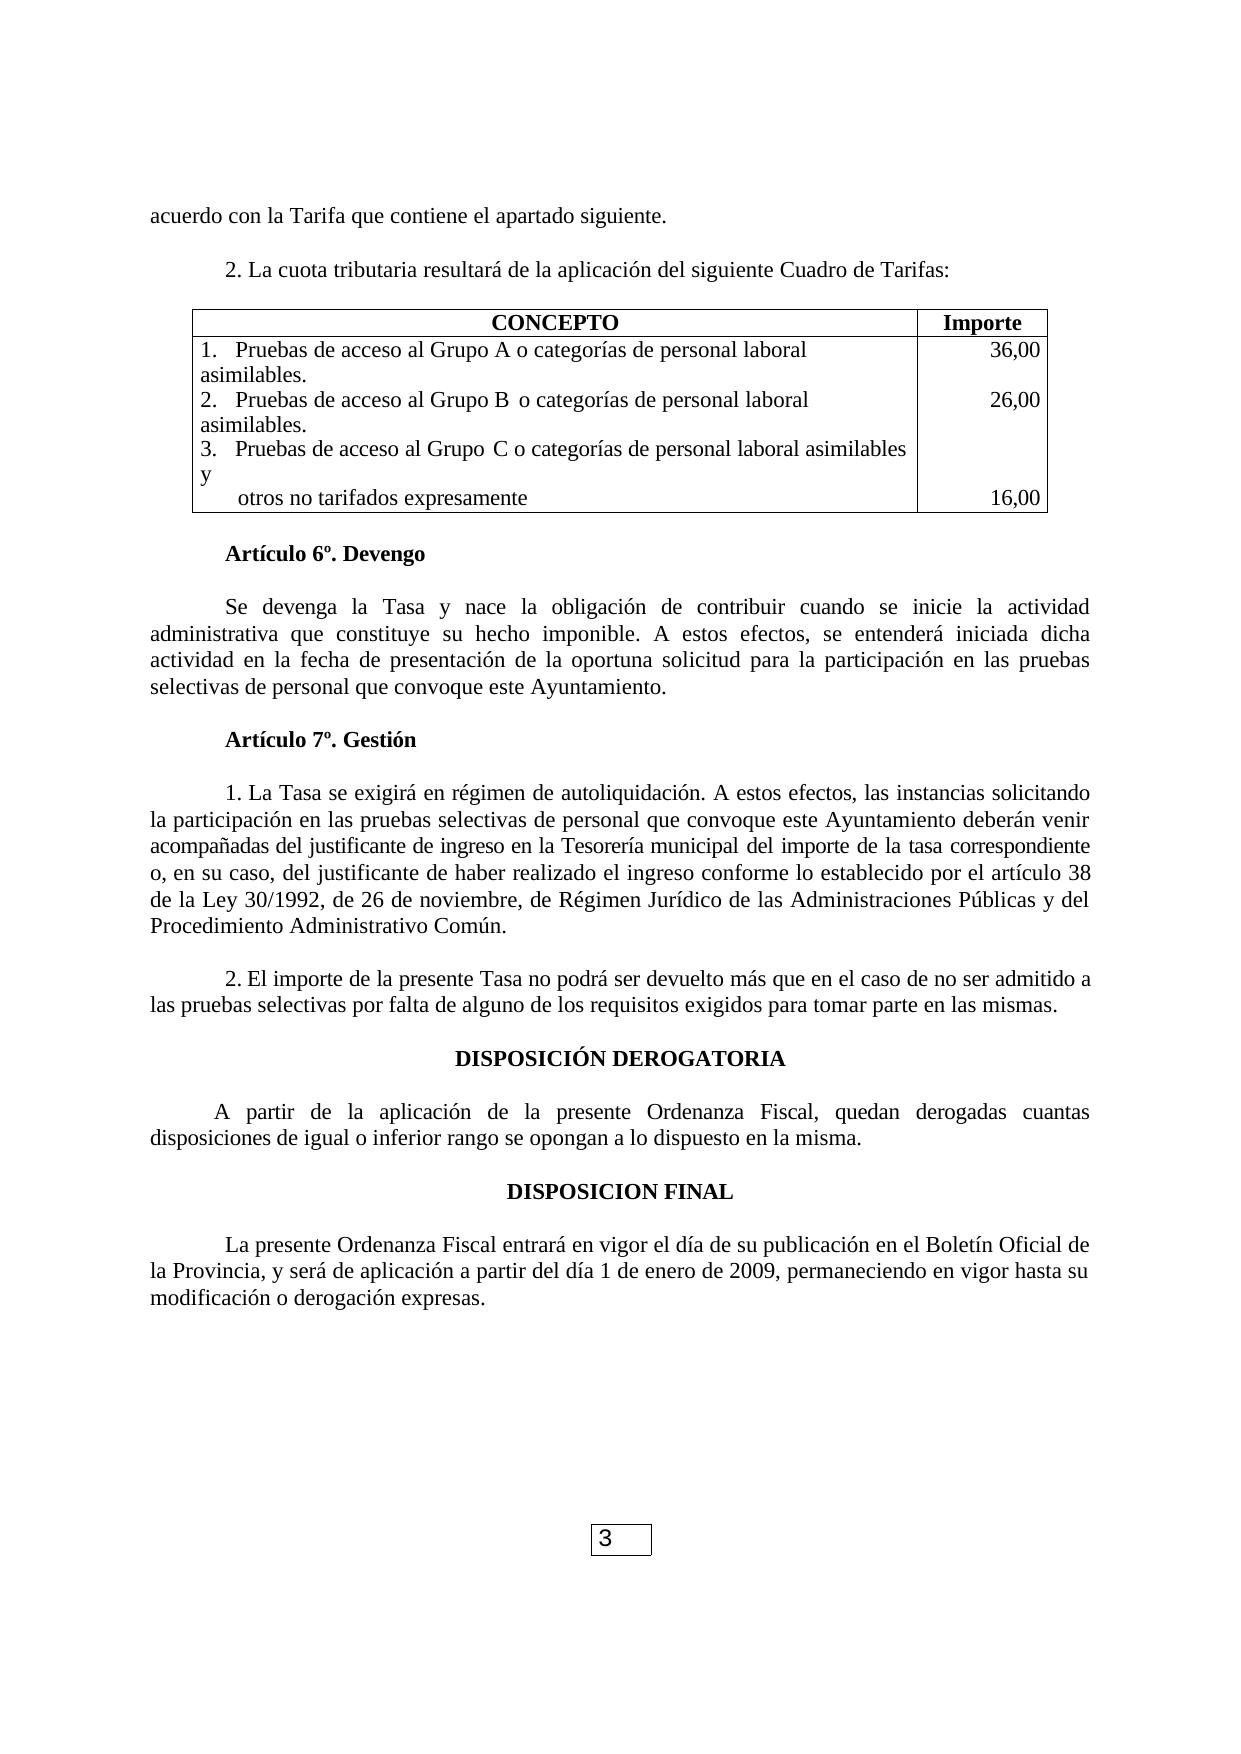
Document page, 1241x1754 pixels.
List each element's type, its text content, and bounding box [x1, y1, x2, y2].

text acuerdo con la Tarifa que contiene el apartado siguiente. [150, 202, 1103, 228]
table_header Importe [918, 310, 1047, 336]
table_cell 26,00 [918, 388, 1047, 437]
table_cell 36,00 [918, 337, 1047, 387]
subtitle DISPOSICIÓN DEROGATORIA [191, 1045, 1049, 1071]
table_cell 2. Pruebas de acceso al Grupo B o categorías de personal laboral asimilables. [193, 388, 917, 437]
text La presente Ordenanza Fiscal entrará en vigor el día de su publicación en el Boletín Oficial de la Provincia, y será de aplicación a partir del día 1 de enero de 2009, permaneciendo en vigor hasta su modificación o derogación expresas. [150, 1231, 1091, 1311]
table_cell 16,00 [918, 486, 1047, 512]
subtitle DISPOSICION FINAL [191, 1178, 1049, 1204]
list La Tasa se exigirá en régimen de autoliquidación. A estos efectos, las instancias solicitando la participación en las pruebas selectivas de personal que convoque este Ayuntamiento deberán venir acompañadas del justificante de ingreso en la Tesorería municipal del importe de la tasa correspondiente o, en su caso, del justificante de haber realizado el ingreso conforme lo establecido por el artículo 38 de la Ley 30/1992, de 26 de noviembre, de Régimen Jurídico de las Administraciones Públicas y del Procedimiento Administrativo Común. [150, 779, 1091, 938]
list El importe de la presente Tasa no podrá ser devuelto más que en el caso de no ser admitido a las pruebas selectivas por falta de alguno de los requisitos exigidos para tomar parte en las mismas. [150, 965, 1091, 1018]
table_cell otros no tarifados expresamente [193, 486, 917, 512]
subtitle Artículo 6º. Devengo [225, 540, 1103, 567]
table_header CONCEPTO [193, 310, 917, 336]
subtitle Artículo 7º. Gestión [225, 726, 1103, 753]
text Se devenga la Tasa y nace la obligación de contribuir cuando se inicie la actividad administrativa que constituye su hecho imponible. A estos efectos, se entenderá iniciada dicha actividad en la fecha de presentación de la oportuna solicitud para la participación en las pruebas selectivas de personal que convoque este Ayuntamiento. [150, 593, 1091, 699]
text A partir de la aplicación de la presente Ordenanza Fiscal, quedan derogadas cuantas disposiciones de igual o inferior rango se opongan a lo dispuesto en la misma. [150, 1098, 1091, 1151]
list La cuota tributaria resultará de la aplicación del siguiente Cuadro de Tarifas: [225, 256, 1103, 282]
table_cell [918, 437, 1047, 486]
table_cell 1. Pruebas de acceso al Grupo A o categorías de personal laboral asimilables. [193, 337, 917, 387]
table_cell 3. Pruebas de acceso al Grupo C o categorías de personal laboral asimilables y [193, 437, 917, 486]
